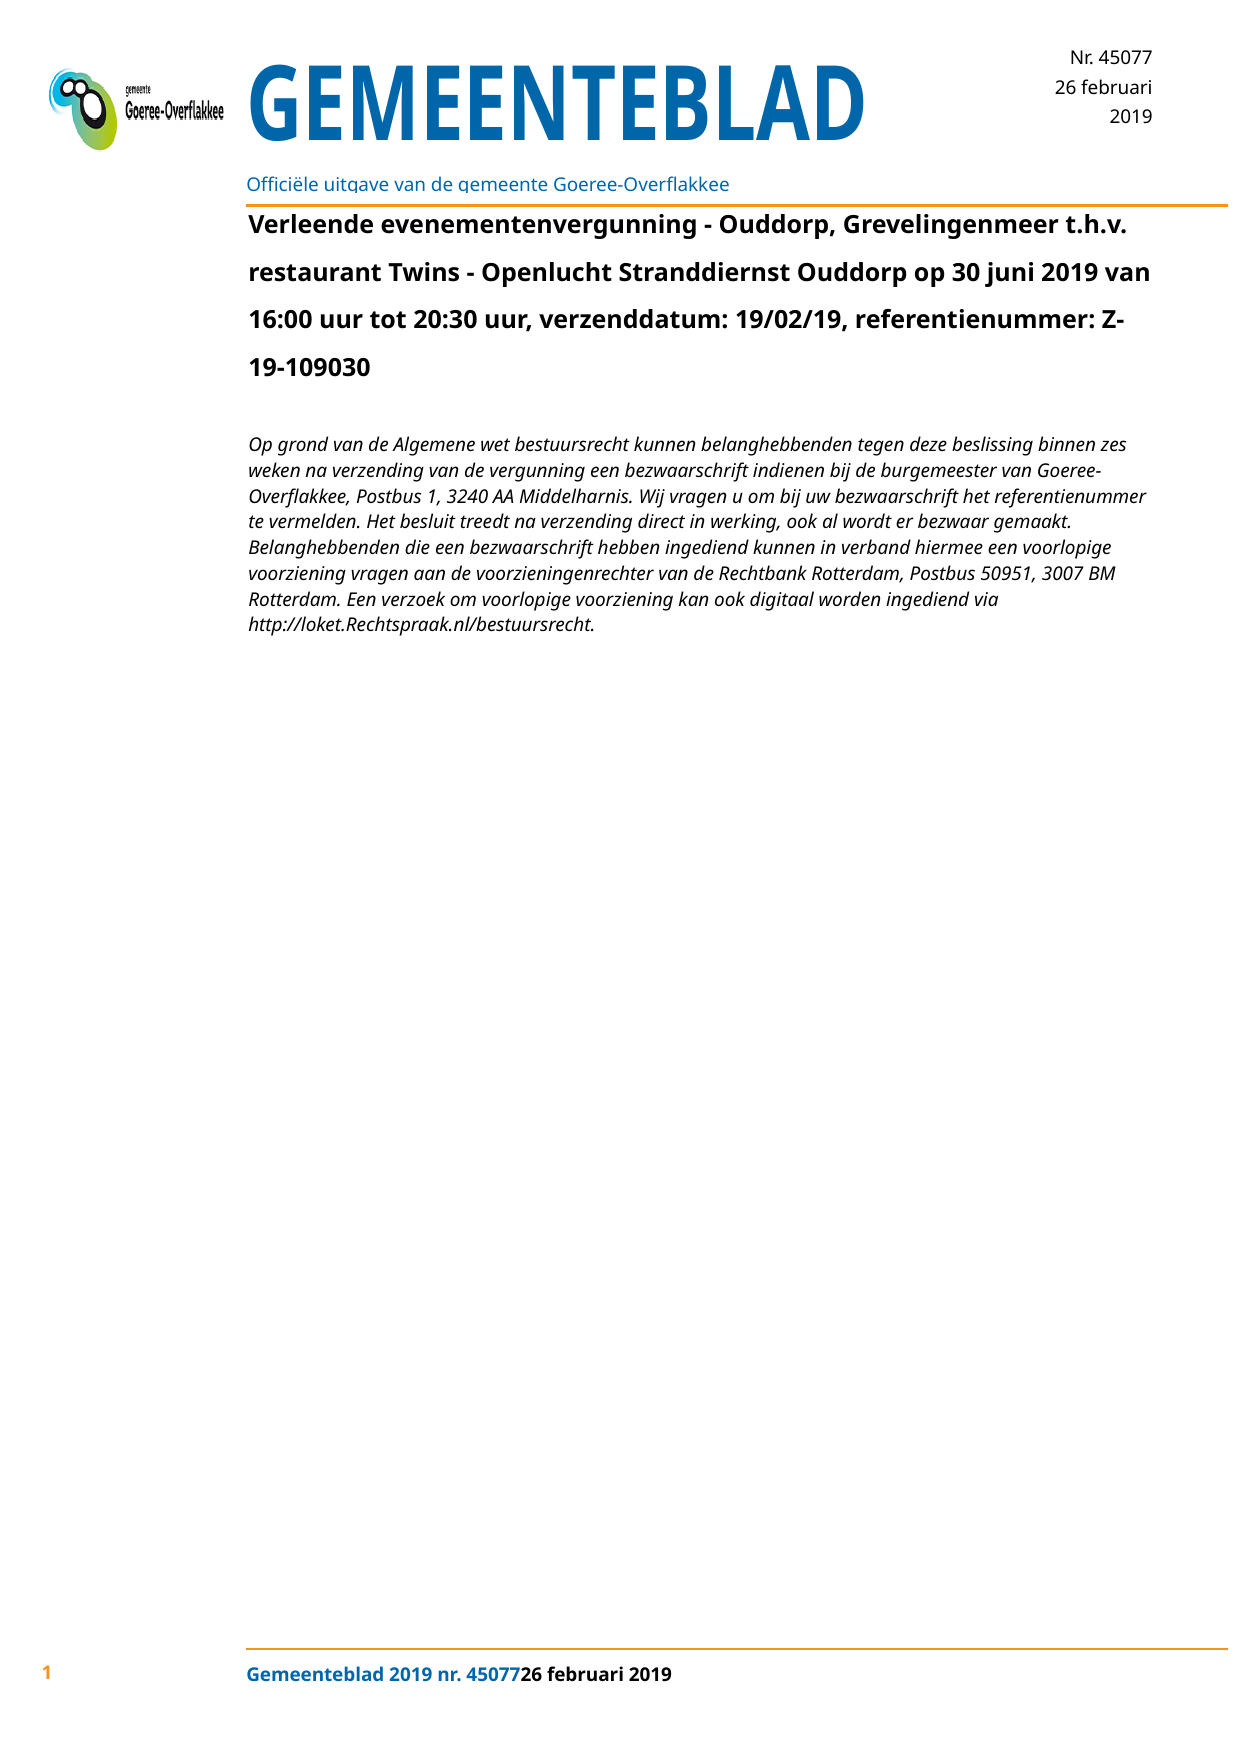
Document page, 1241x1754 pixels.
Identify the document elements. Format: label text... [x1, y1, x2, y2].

text Op grond van de Algemene wet bestuursrecht kunnen belanghebbenden tegen deze beslissing binnen zes weken na verzending van de vergunning een bezwaarschrift indienen bij de burgemeester van Goeree-Overflakkee, Postbus 1, 3240 AA Middelharnis. Wij vragen u om bij uw bezwaarschrift het referentienummer te vermelden. Het besluit treedt na verzending direct in werking, ook al wordt er bezwaar gemaakt. Belanghebbenden die een bezwaarschrift hebben ingediend kunnen in verband hiermee een voorlopige voorziening vragen aan de voorzieningenrechter van de Rechtbank Rotterdam, Postbus 50951, 3007 BM Rotterdam. Een verzoek om voorlopige voorziening kan ook digitaal worden ingediend via http://loket.Rechtspraak.nl/bestuursrecht. [248, 431, 1152, 637]
picture [41, 47, 231, 172]
text Verleende evenementenvergunning - Ouddorp, Grevelingenmeer t.h.v. restaurant Twins - Openlucht Stranddiernst Ouddorp op 30 juni 2019 van 16:00 uur tot 20:30 uur, verzenddatum: 19/02/19, referentienummer: Z-19-109030 [248, 207, 1152, 384]
